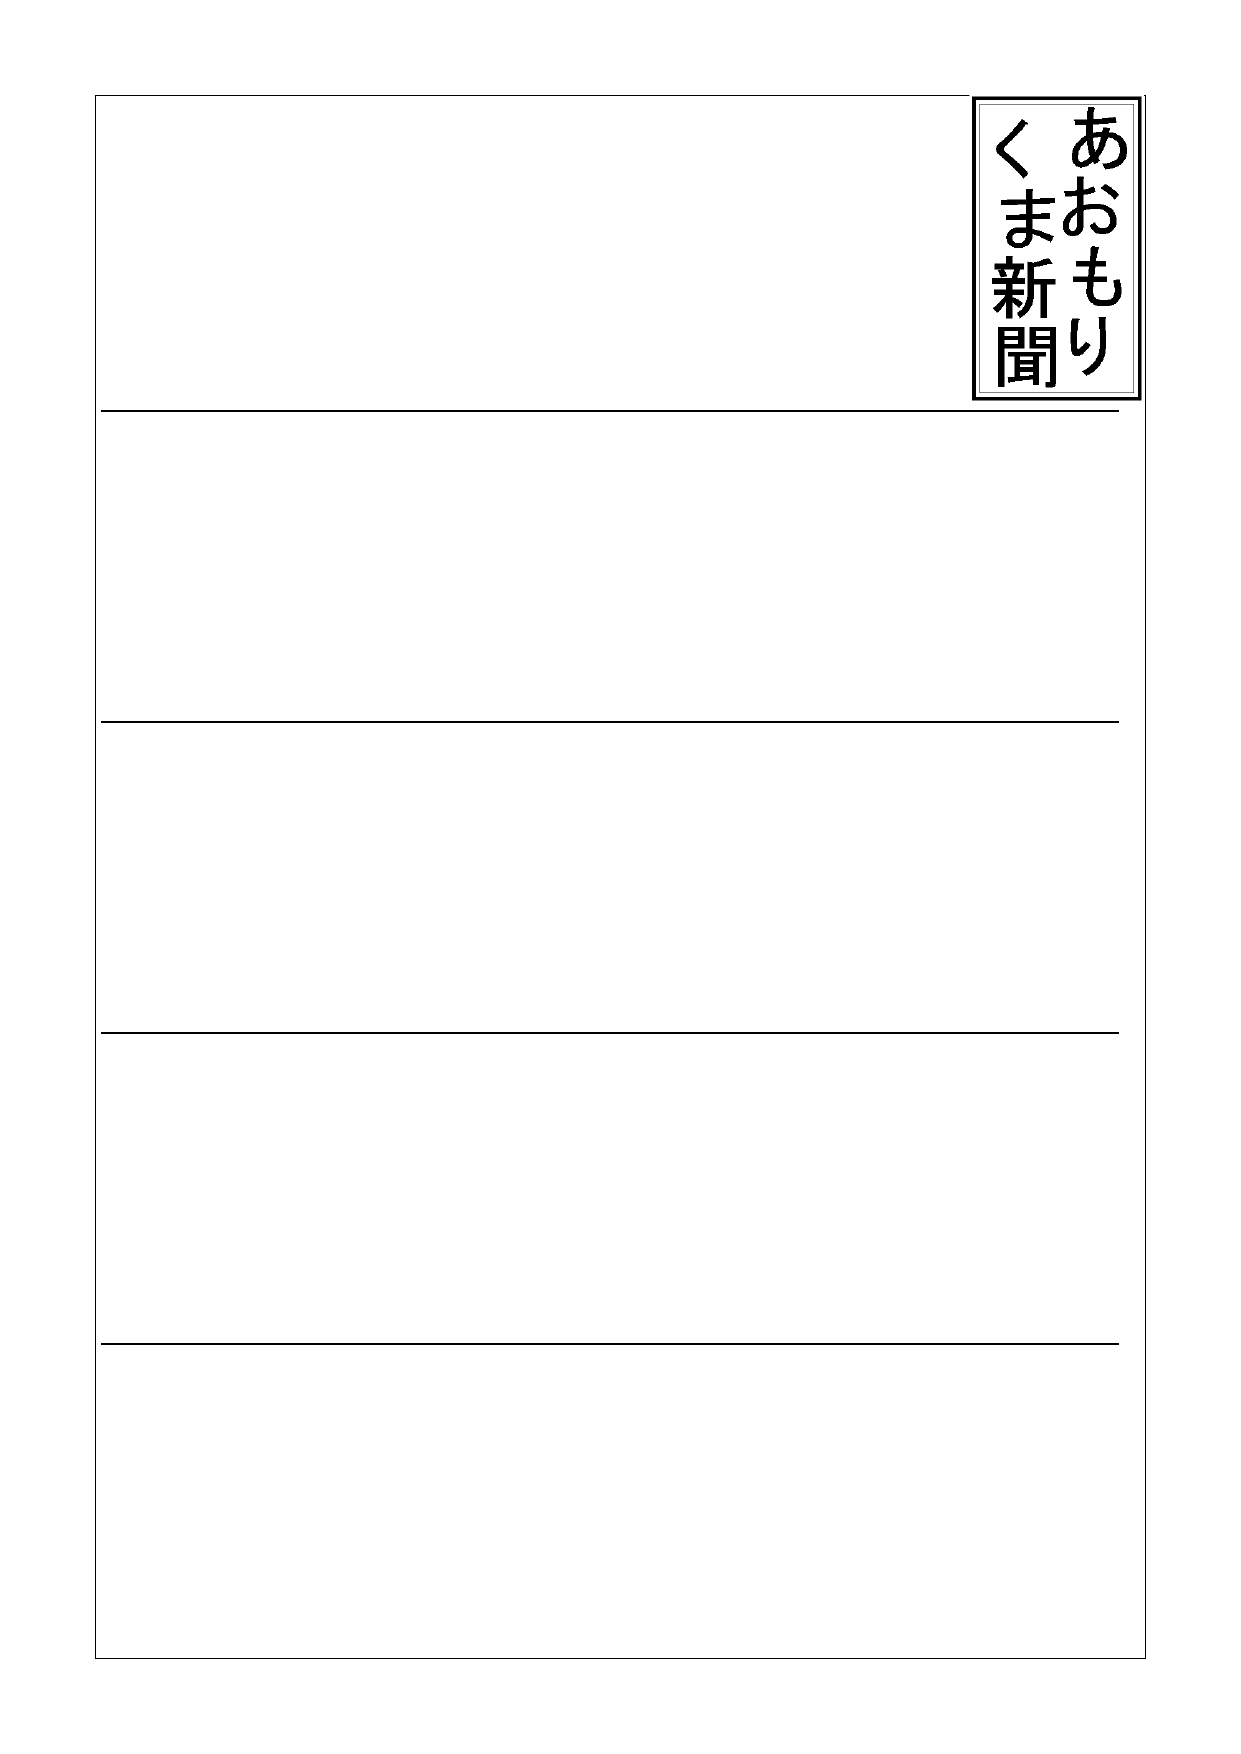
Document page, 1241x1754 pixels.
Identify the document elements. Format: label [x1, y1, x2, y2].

picture [969, 94, 1144, 403]
